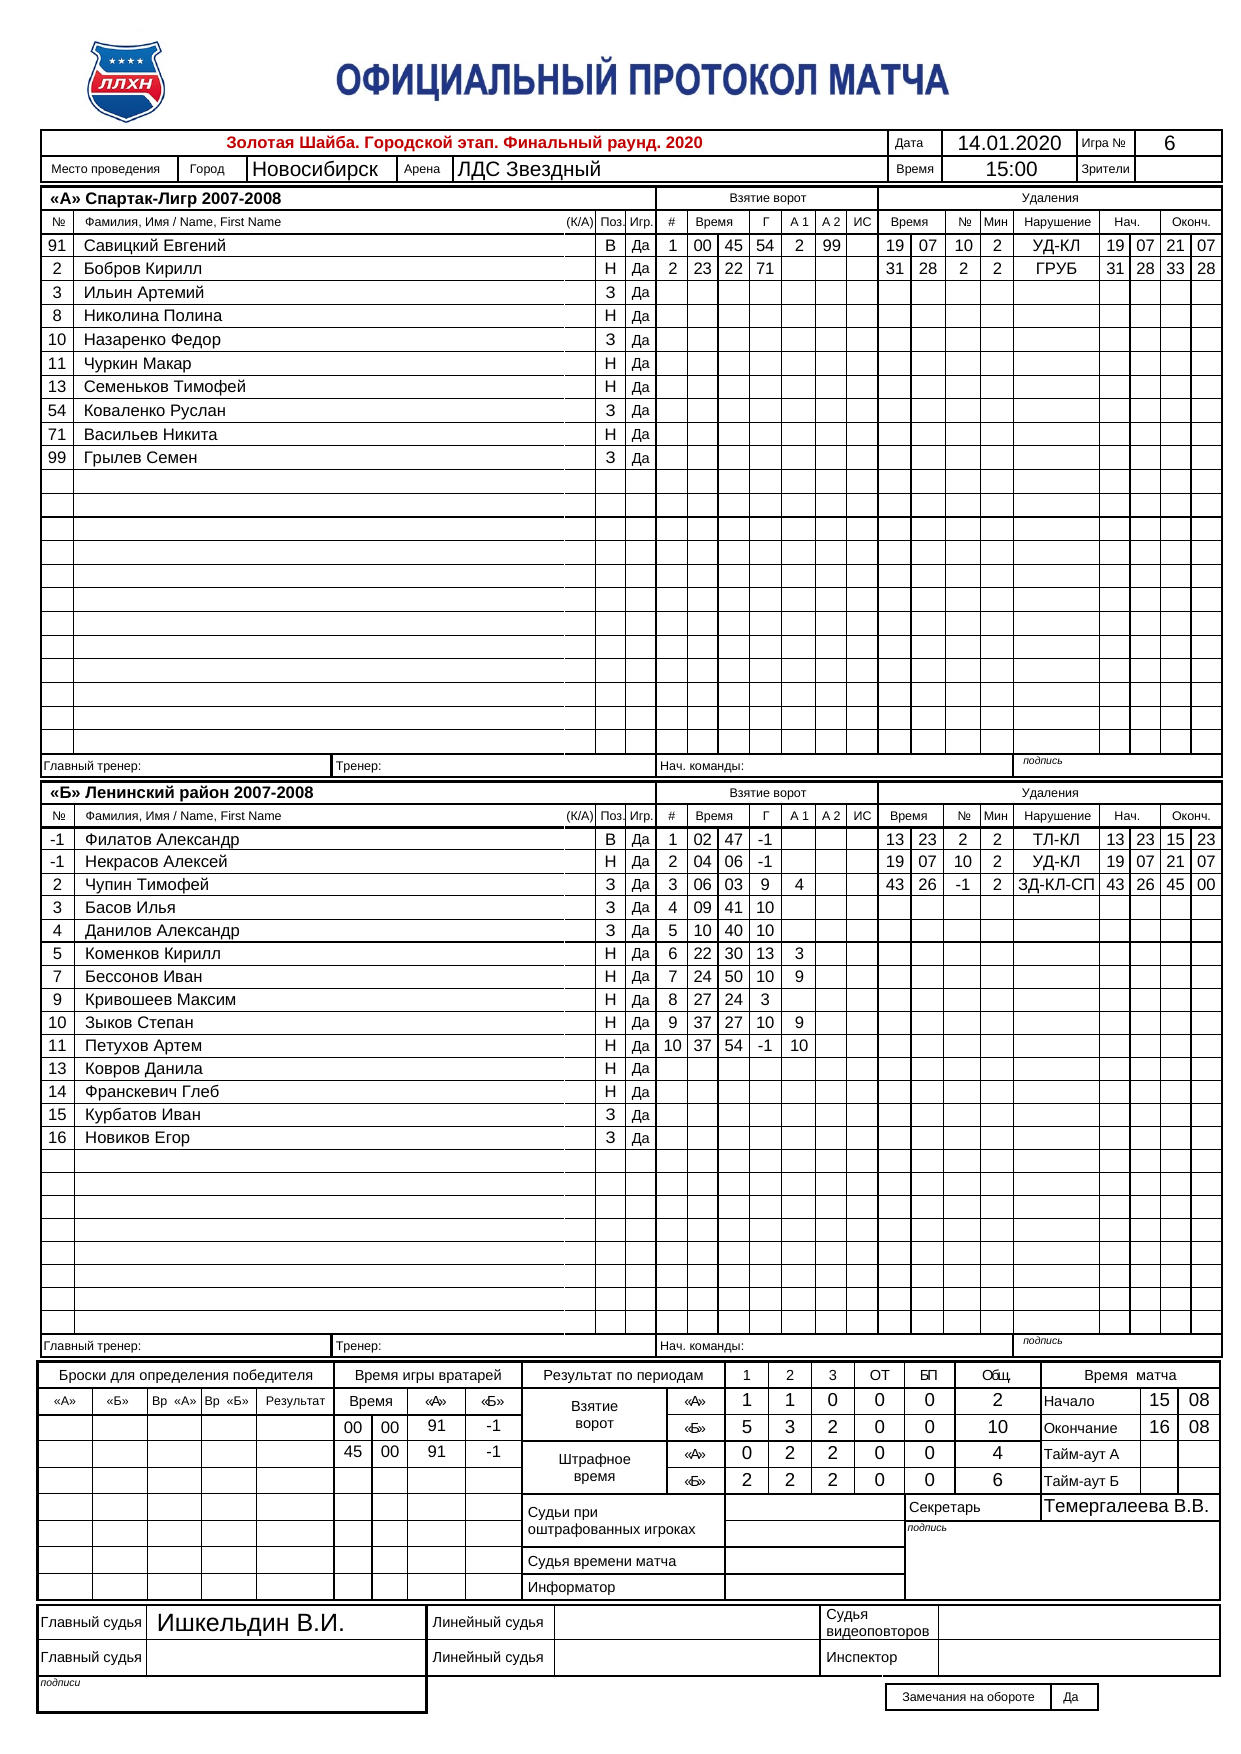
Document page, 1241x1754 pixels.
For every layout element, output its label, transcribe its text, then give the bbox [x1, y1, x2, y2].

table_cell Да [626, 896, 655, 918]
table_cell [1192, 730, 1221, 753]
table_cell А 2 [816, 211, 846, 233]
table_cell [1100, 305, 1129, 327]
table_cell [946, 659, 980, 682]
table_cell Инспектор [821, 1640, 938, 1675]
table_cell Тайм-аут Б [1042, 1468, 1140, 1493]
table_cell 37 [688, 1012, 717, 1033]
table_header 2 [769, 1363, 811, 1387]
table_cell [39, 1521, 92, 1546]
table_cell [1192, 1265, 1221, 1287]
table_cell [93, 1468, 147, 1493]
table_cell [257, 1521, 333, 1546]
table_cell № [42, 805, 74, 826]
table_cell [944, 1104, 980, 1126]
table_cell [1014, 1058, 1099, 1079]
table_cell [688, 1081, 717, 1103]
table_cell [719, 1127, 749, 1149]
table_cell [816, 1150, 846, 1172]
table_cell [565, 989, 595, 1011]
table_cell [466, 1574, 521, 1599]
table_cell [466, 1521, 521, 1546]
table_cell В [596, 235, 625, 256]
table_cell [750, 328, 781, 351]
table_cell 91 [408, 1416, 465, 1440]
table_cell З [596, 446, 625, 469]
table_cell [879, 1196, 910, 1218]
table_cell [912, 1288, 943, 1310]
table_cell [688, 305, 717, 327]
table_cell [1100, 376, 1129, 398]
table_cell [74, 683, 564, 706]
table_cell [782, 1219, 815, 1241]
table_header Золотая Шайба. Городской этап. Финальный раунд. 2020 [42, 131, 887, 155]
table_cell [750, 1150, 781, 1172]
table_cell [719, 1173, 749, 1195]
table_cell 0 [855, 1389, 904, 1413]
table_cell № [42, 211, 73, 233]
table_cell [1161, 1081, 1190, 1103]
table_cell [657, 1265, 687, 1287]
table_cell [565, 1104, 595, 1126]
table_cell 5 [726, 1415, 768, 1440]
table_cell 07 [1192, 850, 1221, 872]
table_cell [981, 1173, 1013, 1195]
table_cell [750, 423, 781, 445]
table_cell [42, 683, 73, 706]
table_cell Г [750, 211, 781, 233]
table_cell 15:00 [943, 157, 1076, 181]
table_cell # [657, 211, 687, 233]
table_cell 04 [688, 850, 717, 872]
table_cell [1100, 423, 1129, 445]
table_cell [1100, 920, 1129, 941]
table_cell № [946, 211, 980, 233]
table_cell [74, 659, 564, 682]
table_cell [688, 541, 717, 564]
table_cell [39, 1494, 92, 1520]
table_cell [626, 541, 655, 564]
table_cell «Б » [466, 1389, 521, 1413]
table_cell [1014, 1012, 1099, 1033]
table_cell [42, 518, 73, 540]
table_cell 13 [42, 1058, 74, 1079]
table_cell [1161, 707, 1190, 729]
table_cell [42, 1196, 74, 1218]
table_cell [1131, 541, 1160, 564]
table_cell Курбатов Иван [75, 1104, 564, 1126]
table_cell [1131, 920, 1160, 941]
table_cell [912, 494, 945, 516]
table_cell 13 [879, 829, 910, 849]
table_cell [981, 352, 1013, 374]
table_cell [1192, 1242, 1221, 1264]
table_cell [782, 328, 815, 351]
table_cell [657, 446, 687, 469]
table_cell [912, 565, 945, 587]
table_cell 2 [812, 1468, 854, 1493]
table_cell 4 [782, 874, 815, 895]
table_cell [879, 376, 910, 398]
table_cell 07 [912, 850, 943, 872]
table_cell [782, 829, 815, 849]
table_cell [1131, 1150, 1160, 1172]
table_cell 41 [719, 896, 749, 918]
table_cell [782, 1127, 815, 1149]
table_cell [750, 1058, 781, 1079]
table_cell [1100, 1242, 1129, 1264]
table_cell [981, 659, 1013, 682]
table_cell [75, 1288, 564, 1310]
table_cell 00 [1192, 874, 1221, 895]
table_cell [1014, 470, 1099, 493]
table_cell [93, 1441, 147, 1467]
table_cell [719, 1150, 749, 1172]
table_cell [565, 829, 595, 849]
table_cell [1100, 446, 1129, 469]
table_cell 8 [42, 305, 73, 327]
table_cell [750, 399, 781, 422]
table_cell [1100, 730, 1129, 753]
table_cell [847, 1127, 877, 1149]
table_cell [657, 636, 687, 658]
table_cell [1100, 612, 1129, 634]
table_cell [912, 1035, 943, 1057]
table_cell 54 [42, 399, 73, 422]
table_cell [816, 1219, 846, 1241]
table_cell [847, 235, 877, 256]
table_cell [912, 989, 943, 1011]
table_cell 9 [657, 1012, 687, 1033]
table_cell [1131, 518, 1160, 540]
table_cell [1161, 896, 1190, 918]
table_cell [719, 1265, 749, 1287]
table_cell Да [626, 281, 655, 303]
table_cell 2 [726, 1468, 768, 1493]
table_cell [596, 494, 625, 516]
table_cell 0 [905, 1389, 954, 1413]
table_cell [879, 943, 910, 964]
table_cell 23 [912, 829, 943, 849]
table_cell [596, 1288, 625, 1310]
table_cell [565, 659, 595, 682]
table_cell [1100, 1104, 1129, 1126]
table_cell [816, 612, 846, 634]
table_cell 08 [1179, 1389, 1219, 1413]
table_cell [1192, 588, 1221, 611]
table_header Результат по периодам [523, 1363, 724, 1387]
table_cell [750, 1288, 781, 1310]
table_cell [946, 328, 980, 351]
table_cell [879, 1035, 910, 1057]
table_cell «Б» [668, 1415, 724, 1440]
table_cell [1131, 328, 1160, 351]
table_cell Да [626, 1081, 655, 1103]
table_cell [726, 1548, 904, 1573]
table_cell [912, 1311, 943, 1333]
table_cell [657, 1242, 687, 1264]
table_cell [74, 588, 564, 611]
table_cell [74, 541, 564, 564]
table_cell Да [626, 352, 655, 374]
table_cell [596, 1311, 625, 1333]
table_cell # [657, 805, 687, 826]
table_cell [981, 1288, 1013, 1310]
table_cell [847, 850, 877, 872]
table_cell [1131, 636, 1160, 658]
table_cell [750, 305, 781, 327]
table_cell [912, 1012, 943, 1033]
table_cell [1014, 1173, 1099, 1195]
table_cell [93, 1521, 147, 1546]
table_cell [912, 446, 945, 469]
table_cell [1161, 446, 1190, 469]
table_cell [981, 1150, 1013, 1172]
table_cell [847, 518, 877, 540]
table_cell [1131, 399, 1160, 422]
table_cell [42, 612, 73, 634]
table_cell УД-КЛ [1014, 850, 1099, 872]
table_cell 30 [719, 943, 749, 964]
table_cell Да [626, 943, 655, 964]
table_cell [1131, 1242, 1160, 1264]
table_cell Савицкий Евгений [74, 235, 564, 256]
table_cell [981, 565, 1013, 587]
table_cell [596, 730, 625, 753]
table_cell 21 [1161, 235, 1190, 256]
table_cell ЗД-КЛ-СП [1014, 874, 1099, 895]
table_header 1 [726, 1363, 768, 1387]
table_cell [1161, 1288, 1190, 1310]
table_cell Зыков Степан [75, 1012, 564, 1033]
table_cell [1100, 943, 1129, 964]
table_cell [565, 920, 595, 941]
table_cell [42, 541, 73, 564]
table_cell [816, 943, 846, 964]
table_cell (К/А) [565, 805, 595, 826]
table_cell 16 [1141, 1415, 1177, 1440]
table_cell Чуркин Макар [74, 352, 564, 374]
table_cell [1100, 659, 1129, 682]
table_cell Назаренко Федор [74, 328, 564, 351]
table_cell [688, 1173, 717, 1195]
table_cell [466, 1547, 521, 1573]
table_cell [1131, 1288, 1160, 1310]
table_cell [1014, 612, 1099, 634]
table_cell Время [335, 1389, 407, 1413]
table_cell [1131, 730, 1160, 753]
table_cell [1014, 352, 1099, 374]
table_cell [719, 494, 749, 516]
table_cell [847, 565, 877, 587]
table_cell Н [596, 850, 625, 872]
table_cell [1014, 423, 1099, 445]
table_cell [565, 1196, 595, 1218]
table_cell [782, 1173, 815, 1195]
table_cell [257, 1416, 333, 1440]
table_cell [42, 1288, 74, 1310]
table_cell «А» [39, 1389, 92, 1413]
table_cell [1131, 612, 1160, 634]
table_cell Н [596, 1081, 625, 1103]
table_cell [981, 1058, 1013, 1079]
table_cell 10 [42, 328, 73, 351]
table_cell [1131, 423, 1160, 445]
table_cell [946, 470, 980, 493]
table_cell [626, 1311, 655, 1333]
table_cell [596, 707, 625, 729]
table_cell 6 [657, 943, 687, 964]
table_cell [596, 470, 625, 493]
table_cell Да [626, 850, 655, 872]
table_cell [981, 1012, 1013, 1033]
table_cell [816, 399, 846, 422]
table_cell [782, 707, 815, 729]
table_cell 4 [657, 896, 687, 918]
table_cell [879, 1150, 910, 1172]
table_cell [719, 446, 749, 469]
table_cell [1131, 989, 1160, 1011]
table_cell [1192, 1035, 1221, 1057]
table_cell [981, 1104, 1013, 1126]
table_cell [74, 565, 564, 587]
table_cell [688, 683, 717, 706]
table_cell 4 [42, 920, 74, 941]
table_cell [1161, 920, 1190, 941]
table_cell Филатов Александр [75, 829, 564, 849]
table_cell [688, 588, 717, 611]
table_cell [750, 1081, 781, 1103]
table_cell [981, 730, 1013, 753]
table_cell [1192, 896, 1221, 918]
table_cell Главный судья [39, 1640, 146, 1675]
table_cell [1161, 1150, 1190, 1172]
table_cell [847, 1012, 877, 1033]
table_cell [847, 1196, 877, 1218]
table_cell [883, 1677, 1220, 1681]
table_cell [1100, 541, 1129, 564]
table_cell [816, 446, 846, 469]
table_cell [719, 1196, 749, 1218]
table_cell [626, 518, 655, 540]
table_cell [1131, 1035, 1160, 1057]
table_cell [981, 1196, 1013, 1218]
table_cell [1100, 1081, 1129, 1103]
table_cell 13 [750, 943, 781, 964]
table_cell [408, 1574, 465, 1599]
table_cell [1161, 1311, 1190, 1333]
table_cell 2 [956, 1389, 1040, 1413]
table_cell [981, 612, 1013, 634]
table_cell [466, 1494, 521, 1520]
table_cell [719, 683, 749, 706]
table_cell [816, 518, 846, 540]
table_cell 27 [719, 1012, 749, 1033]
table_cell [1014, 1242, 1099, 1264]
table_cell Темергалеева В.В. [1042, 1495, 1219, 1520]
table_cell «А» [408, 1389, 465, 1413]
table_cell [626, 683, 655, 706]
table_cell [946, 730, 980, 753]
table_cell [912, 1196, 943, 1218]
table_cell [74, 636, 564, 658]
table_cell [1192, 1173, 1221, 1195]
table_cell [1161, 612, 1190, 634]
table_cell [1192, 989, 1221, 1011]
table_cell [1161, 1012, 1190, 1033]
table_cell [596, 1196, 625, 1218]
table_cell [657, 470, 687, 493]
table_cell [847, 920, 877, 941]
table_cell [1100, 470, 1129, 493]
table_cell [879, 612, 910, 634]
table_cell [1192, 541, 1221, 564]
table_header Взятие ворот [657, 783, 877, 803]
table_cell [750, 730, 781, 753]
table_cell [1161, 636, 1190, 658]
table_cell [750, 376, 781, 398]
table_cell [719, 707, 749, 729]
table_cell З [596, 920, 625, 941]
table_cell ЛДС Звездный [454, 157, 887, 181]
table_cell [782, 636, 815, 658]
table_cell [750, 470, 781, 493]
table_cell Линейный судья [428, 1640, 554, 1675]
table_cell 13 [1100, 829, 1129, 849]
table_cell [657, 707, 687, 729]
table_cell Время [879, 211, 945, 233]
table_cell [1014, 281, 1099, 303]
table_cell [719, 1058, 749, 1079]
table_cell [1014, 1104, 1099, 1126]
table_cell [257, 1441, 333, 1467]
table_cell [565, 541, 595, 564]
table_cell [912, 612, 945, 634]
table_cell [816, 707, 846, 729]
table_cell Судьи при оштрафованных игроках [523, 1495, 724, 1546]
table_cell [688, 328, 717, 351]
table_cell [782, 281, 815, 303]
table_cell [912, 920, 943, 941]
table_cell [879, 518, 910, 540]
table_cell [93, 1494, 147, 1520]
table_header 3 [812, 1363, 854, 1387]
table_cell [946, 565, 980, 587]
table_cell Нач. [1100, 211, 1160, 233]
table_cell [879, 730, 910, 753]
table_cell [912, 376, 945, 398]
table_cell [782, 588, 815, 611]
table_cell Информатор [523, 1575, 724, 1599]
table_cell Н [596, 1035, 625, 1057]
table_cell 10 [750, 1012, 781, 1033]
table_cell [1014, 541, 1099, 564]
table_cell Время [688, 805, 749, 826]
table_cell [1131, 446, 1160, 469]
table_cell [912, 1081, 943, 1103]
table_cell [726, 1521, 904, 1546]
table_cell Место проведения [42, 157, 177, 181]
table_cell [782, 683, 815, 706]
table_cell [816, 1081, 846, 1103]
table_cell 28 [1131, 257, 1160, 280]
table_cell 0 [812, 1389, 854, 1413]
table_cell 28 [912, 257, 945, 280]
table_cell ТЛ-КЛ [1014, 829, 1099, 849]
table_cell [1014, 989, 1099, 1011]
table_cell [1192, 565, 1221, 587]
table_cell 2 [657, 257, 687, 280]
table_cell 0 [726, 1442, 768, 1467]
table_cell [719, 541, 749, 564]
table_cell [1014, 1081, 1099, 1103]
table_cell [1192, 943, 1221, 964]
table_cell [148, 1416, 201, 1440]
table_cell [847, 1058, 877, 1079]
table_cell [688, 1058, 717, 1079]
table_cell -1 [750, 1035, 781, 1057]
table_cell 2 [944, 829, 980, 849]
table_cell [847, 305, 877, 327]
table_cell [847, 1104, 877, 1126]
table_cell [1131, 1058, 1160, 1079]
table_cell [1014, 943, 1099, 964]
table_cell [879, 636, 910, 658]
table_cell -1 [944, 874, 980, 895]
table_header 14.01.2020 [943, 131, 1076, 155]
table_cell [626, 565, 655, 587]
table_cell [1192, 1219, 1221, 1241]
table_cell 3 [42, 896, 74, 918]
table_cell Грылев Семен [74, 446, 564, 469]
table_cell [816, 305, 846, 327]
table_cell [1100, 1150, 1129, 1172]
table_cell [565, 446, 595, 469]
table_cell 10 [946, 235, 980, 256]
table_cell [202, 1521, 256, 1546]
table_cell [1192, 446, 1221, 469]
table_cell [750, 612, 781, 634]
table_cell [1161, 730, 1190, 753]
table_cell 14 [42, 1081, 74, 1103]
table_cell 09 [688, 896, 717, 918]
table_cell Город [179, 157, 246, 181]
table_cell [944, 966, 980, 987]
table_cell [93, 1416, 147, 1440]
table_cell [719, 730, 749, 753]
table_cell [912, 588, 945, 611]
table_cell [688, 1242, 717, 1264]
table_header Замечания на обороте [887, 1685, 1050, 1709]
table_cell [626, 1173, 655, 1195]
table_cell [1100, 352, 1129, 374]
table_cell [912, 1173, 943, 1195]
table_cell Петухов Артем [75, 1035, 564, 1057]
table_cell [719, 588, 749, 611]
table_cell Чупин Тимофей [75, 874, 564, 895]
table_cell 47 [719, 829, 749, 849]
table_cell [257, 1547, 333, 1573]
table_cell [1100, 1196, 1129, 1218]
table_cell Главный тренер: [42, 1335, 330, 1356]
table_cell Время [688, 211, 749, 233]
table_cell [1014, 1196, 1099, 1218]
table_cell Н [596, 1058, 625, 1079]
table_cell [1014, 1127, 1099, 1149]
table_cell [688, 518, 717, 540]
table_cell [946, 541, 980, 564]
table_cell [944, 1150, 980, 1172]
table_cell [42, 659, 73, 682]
table_cell [42, 1219, 74, 1241]
table_cell [688, 1219, 717, 1241]
table_cell «Б» [668, 1468, 724, 1493]
table_cell [879, 1242, 910, 1264]
table_cell 99 [42, 446, 73, 469]
table_cell А 1 [782, 211, 815, 233]
table_cell [688, 470, 717, 493]
table_cell 00 [373, 1441, 407, 1467]
table_cell [408, 1494, 465, 1520]
table_cell [148, 1574, 201, 1599]
table_cell 26 [1131, 874, 1160, 895]
table_cell 15 [42, 1104, 74, 1126]
table_cell [816, 376, 846, 398]
table_cell [1014, 1035, 1099, 1057]
table_cell [946, 494, 980, 516]
table_cell [719, 352, 749, 374]
table_cell [1014, 328, 1099, 351]
table_cell ИС [847, 211, 877, 233]
table_cell 06 [688, 874, 717, 895]
table_cell [565, 1058, 595, 1079]
table_cell 45 [335, 1441, 371, 1467]
table_cell [912, 281, 945, 303]
table_cell [847, 1265, 877, 1287]
table_cell Да [626, 1058, 655, 1079]
table_cell [782, 423, 815, 445]
table_cell [782, 305, 815, 327]
table_cell [782, 1196, 815, 1218]
table_cell [1192, 966, 1221, 987]
table_cell [816, 565, 846, 587]
table_cell Тренер: [333, 1335, 655, 1356]
table_cell [1131, 659, 1160, 682]
table_cell 5 [42, 943, 74, 964]
table_cell [657, 1196, 687, 1218]
table_cell 22 [688, 943, 717, 964]
table_cell 1 [657, 235, 687, 256]
table_cell 2 [782, 235, 815, 256]
table_cell [946, 446, 980, 469]
table_cell [879, 541, 910, 564]
table_cell [147, 1640, 425, 1675]
table_cell -1 [466, 1441, 521, 1467]
table_cell [981, 1127, 1013, 1149]
table_cell 10 [42, 1012, 74, 1033]
table_cell [782, 730, 815, 753]
table_cell [74, 470, 564, 493]
table_cell [688, 1196, 717, 1218]
table_cell [782, 1150, 815, 1172]
table_cell Зрители [1078, 157, 1134, 181]
table_cell Коваленко Руслан [74, 399, 564, 422]
table_cell [1100, 896, 1129, 918]
table_cell [688, 1311, 717, 1333]
table_cell [596, 588, 625, 611]
table_cell [1161, 565, 1190, 587]
table_cell [912, 1219, 943, 1241]
table_cell Кривошеев Максим [75, 989, 564, 1011]
table_cell [1161, 376, 1190, 398]
table_cell [42, 636, 73, 658]
table_cell [944, 1311, 980, 1333]
table_cell Фамилия, Имя / Name, First Name [75, 805, 565, 826]
table_cell [75, 1196, 564, 1218]
table_cell [879, 683, 910, 706]
table_cell [981, 328, 1013, 351]
table_cell [42, 588, 73, 611]
table_cell [565, 588, 595, 611]
table_cell [944, 1058, 980, 1079]
table_cell [565, 707, 595, 729]
table_cell [1131, 352, 1160, 374]
table_cell [626, 730, 655, 753]
table_cell [981, 376, 1013, 398]
table_cell [1192, 518, 1221, 540]
table_cell [596, 1242, 625, 1264]
table_cell [879, 1173, 910, 1195]
table_cell 2 [42, 257, 73, 280]
table_header Игра № [1078, 131, 1134, 155]
table_cell Оконч. [1161, 805, 1221, 826]
table_cell 19 [879, 850, 910, 872]
table_cell [75, 1265, 564, 1287]
table_cell [782, 494, 815, 516]
table_cell 19 [879, 235, 910, 256]
table_cell [1014, 707, 1099, 729]
table_cell [750, 1219, 781, 1241]
table_cell [782, 1242, 815, 1264]
table_cell [565, 1150, 595, 1172]
table_cell Да [626, 257, 655, 280]
table_cell [688, 423, 717, 445]
table_cell [657, 399, 687, 422]
table_cell [879, 896, 910, 918]
table_cell 26 [912, 874, 943, 895]
table_cell [626, 659, 655, 682]
table_cell [1131, 305, 1160, 327]
table_cell [39, 1416, 92, 1440]
table_cell Н [596, 305, 625, 327]
table_cell 11 [42, 1035, 74, 1057]
table_header Взятие ворот [657, 188, 877, 209]
table_cell Бобров Кирилл [74, 257, 564, 280]
table_header Время матча [1042, 1363, 1219, 1387]
table_cell [688, 636, 717, 658]
table_cell [565, 423, 595, 445]
table_cell [750, 1242, 781, 1264]
table_cell подпись [1014, 1335, 1221, 1356]
table_cell [981, 1081, 1013, 1103]
table_cell [657, 565, 687, 587]
table_cell [944, 1127, 980, 1149]
table_cell [148, 1468, 201, 1493]
table_header Удаления [879, 783, 1221, 803]
table_cell [981, 989, 1013, 1011]
table_cell [1014, 1150, 1099, 1172]
table_cell [782, 1081, 815, 1103]
table_cell Франскевич Глеб [75, 1081, 564, 1103]
table_cell [39, 1574, 92, 1599]
table_cell 21 [1161, 850, 1190, 872]
table_cell [1014, 683, 1099, 706]
table_cell Некрасов Алексей [75, 850, 564, 872]
table_cell [565, 612, 595, 634]
table_cell [719, 399, 749, 422]
table_cell [879, 966, 910, 987]
table_cell Да [626, 305, 655, 327]
table_cell [946, 352, 980, 374]
table_cell [847, 659, 877, 682]
table_cell Бессонов Иван [75, 966, 564, 987]
table_cell [750, 1127, 781, 1149]
table_cell [1161, 328, 1190, 351]
table_cell Николина Полина [74, 305, 564, 327]
table_cell [816, 494, 846, 516]
table_cell 15 [1141, 1389, 1177, 1413]
table_cell [981, 1219, 1013, 1241]
table_cell Басов Илья [75, 896, 564, 918]
table_cell Мин [981, 211, 1013, 233]
table_cell 71 [750, 257, 781, 280]
table_cell [1131, 1081, 1160, 1103]
table_cell [1014, 1288, 1099, 1310]
table_cell [1014, 636, 1099, 658]
table_cell [847, 829, 877, 849]
table_cell 3 [750, 989, 781, 1011]
table_cell [408, 1521, 465, 1546]
table_cell [879, 1219, 910, 1241]
table_cell Ковров Данила [75, 1058, 564, 1079]
table_cell «Б» [93, 1389, 147, 1413]
table_cell [1192, 399, 1221, 422]
table_cell [750, 1196, 781, 1218]
table_cell [1161, 1173, 1190, 1195]
table_cell [42, 1265, 74, 1287]
table_cell [944, 943, 980, 964]
table_cell [847, 588, 877, 611]
table_cell [1161, 470, 1190, 493]
table_cell 1 [657, 829, 687, 849]
table_cell [74, 612, 564, 634]
table_cell [373, 1574, 407, 1599]
table_cell [688, 446, 717, 469]
table_cell [946, 376, 980, 398]
table_cell [626, 1242, 655, 1264]
table_cell 00 [688, 235, 717, 256]
table_cell 2 [769, 1442, 811, 1467]
table_cell [1014, 376, 1099, 398]
table_header Общ. [956, 1363, 1040, 1387]
table_cell [847, 636, 877, 658]
table_cell 0 [855, 1468, 904, 1493]
table_cell [335, 1521, 371, 1546]
table_cell [373, 1494, 407, 1520]
table_cell [1179, 1468, 1219, 1493]
table_cell [466, 1468, 521, 1493]
table_cell [373, 1468, 407, 1493]
table_cell -1 [466, 1416, 521, 1440]
table_cell 33 [1161, 257, 1190, 280]
table_cell [981, 518, 1013, 540]
table_cell [879, 588, 910, 611]
table_cell [335, 1574, 371, 1599]
table_cell [981, 423, 1013, 445]
table_cell [1100, 494, 1129, 516]
table_cell [816, 1173, 846, 1195]
table_cell [879, 1127, 910, 1149]
table_cell [939, 1640, 1219, 1675]
table_cell [1014, 518, 1099, 540]
table_cell [1131, 281, 1160, 303]
table_cell [879, 352, 910, 374]
table_header Дата [889, 131, 941, 155]
table_cell [750, 541, 781, 564]
table_cell [1161, 1058, 1190, 1079]
table_cell [1100, 328, 1129, 351]
table_cell [1161, 352, 1190, 374]
table_cell Вр «А» [148, 1389, 201, 1413]
table_cell [1100, 989, 1129, 1011]
table_cell [565, 1173, 595, 1195]
table_cell [1192, 1196, 1221, 1218]
table_cell [1100, 1219, 1129, 1241]
table_cell [879, 1012, 910, 1033]
table_cell [944, 1173, 980, 1195]
table_cell -1 [42, 829, 74, 849]
table_cell [816, 1035, 846, 1057]
table_cell [1100, 1265, 1129, 1287]
table_cell [816, 1127, 846, 1149]
table_cell 07 [912, 235, 945, 256]
table_cell Вр «Б» [202, 1389, 256, 1413]
table_cell [596, 565, 625, 587]
table_cell [42, 1311, 74, 1333]
table_cell Тренер: [333, 755, 655, 776]
table_cell [93, 1574, 147, 1599]
table_cell [202, 1468, 256, 1493]
table_cell [847, 1035, 877, 1057]
table_cell 06 [719, 850, 749, 872]
table_cell [816, 683, 846, 706]
picture [5, 28, 1179, 129]
table_cell [1131, 683, 1160, 706]
table_cell -1 [750, 829, 781, 849]
table_cell [816, 920, 846, 941]
table_cell [782, 470, 815, 493]
table_cell [782, 659, 815, 682]
table_cell [657, 1173, 687, 1195]
table_cell [1014, 896, 1099, 918]
table_cell [1192, 281, 1221, 303]
table_cell [847, 874, 877, 895]
table_cell [74, 707, 564, 729]
table_cell [1161, 1219, 1190, 1241]
table_cell [1014, 1265, 1099, 1287]
table_cell [1014, 446, 1099, 469]
table_cell [1131, 896, 1160, 918]
table_cell [981, 446, 1013, 469]
table_cell Окончание [1042, 1415, 1140, 1440]
table_cell [782, 989, 815, 1011]
table_cell З [596, 328, 625, 351]
table_cell [782, 399, 815, 422]
table_cell [657, 1081, 687, 1103]
table_cell [1192, 1127, 1221, 1149]
table_cell 43 [1100, 874, 1129, 895]
table_cell [847, 494, 877, 516]
table_cell [879, 446, 910, 469]
table_cell [1192, 305, 1221, 327]
table_cell [816, 423, 846, 445]
table_cell [847, 730, 877, 753]
table_cell [816, 850, 846, 872]
table_cell [912, 470, 945, 493]
table_cell [565, 730, 595, 753]
table_cell [1014, 305, 1099, 327]
table_cell [879, 1104, 910, 1126]
table_cell [1014, 730, 1099, 753]
table_cell Нач. [1100, 805, 1160, 826]
table_cell [912, 966, 943, 987]
table_cell 0 [855, 1415, 904, 1440]
table_cell [75, 1173, 564, 1195]
table_cell [879, 305, 910, 327]
table_cell [1014, 966, 1099, 987]
table_cell [816, 1058, 846, 1079]
table_cell [719, 1242, 749, 1264]
table_cell [565, 1242, 595, 1264]
table_cell Секретарь [906, 1495, 1040, 1520]
table_cell [1192, 494, 1221, 516]
table_cell [816, 1265, 846, 1287]
table_cell 2 [769, 1468, 811, 1493]
table_cell 2 [981, 829, 1013, 849]
table_cell Да [626, 829, 655, 849]
table_cell [912, 659, 945, 682]
table_cell [912, 352, 945, 374]
table_cell 19 [1100, 850, 1129, 872]
table_cell 2 [657, 850, 687, 872]
table_cell [1161, 494, 1190, 516]
table_cell 4 [956, 1442, 1040, 1467]
table_cell 2 [812, 1415, 854, 1440]
table_cell [1014, 1219, 1099, 1241]
table_cell [981, 470, 1013, 493]
table_cell [879, 659, 910, 682]
table_cell [688, 281, 717, 303]
table_cell 11 [42, 352, 73, 374]
table_cell [688, 1288, 717, 1310]
table_cell [750, 1104, 781, 1126]
table_cell [555, 1640, 819, 1675]
table_cell [565, 874, 595, 895]
table_cell [750, 683, 781, 706]
table_cell Ильин Артемий [74, 281, 564, 303]
table_header Время игры вратарей [335, 1363, 521, 1387]
table_cell [782, 1058, 815, 1079]
table_cell 9 [782, 1012, 815, 1033]
table_cell [1131, 1012, 1160, 1033]
table_cell [1161, 1035, 1190, 1057]
table_cell [688, 565, 717, 587]
table_cell [719, 1219, 749, 1241]
table_cell 91 [408, 1441, 465, 1467]
table_cell 23 [688, 257, 717, 280]
table_cell [565, 352, 595, 374]
table_cell [719, 636, 749, 658]
table_cell [202, 1547, 256, 1573]
table_cell 2 [981, 257, 1013, 280]
table_cell [1100, 636, 1129, 658]
table_cell [750, 281, 781, 303]
table_cell [912, 1265, 943, 1287]
table_cell 23 [1192, 829, 1221, 849]
table_cell 24 [719, 989, 749, 1011]
table_cell [626, 470, 655, 493]
table_cell 2 [981, 850, 1013, 872]
table_cell [912, 541, 945, 564]
table_cell 00 [373, 1416, 407, 1440]
table_cell 10 [782, 1035, 815, 1057]
table_cell подпись [906, 1522, 1219, 1599]
table_cell [75, 1311, 564, 1333]
table_cell [816, 352, 846, 374]
table_cell [946, 588, 980, 611]
table_cell 0 [855, 1442, 904, 1467]
table_cell [750, 518, 781, 540]
table_cell [1192, 683, 1221, 706]
table_cell [74, 518, 564, 540]
table_cell [1161, 1127, 1190, 1149]
table_cell [816, 257, 846, 280]
table_cell [879, 281, 910, 303]
table_cell [1131, 588, 1160, 611]
table_cell [719, 1081, 749, 1103]
table_cell [39, 1547, 92, 1573]
table_cell 0 [905, 1468, 954, 1493]
table_cell [257, 1574, 333, 1599]
table_cell [657, 541, 687, 564]
table_cell (К/А) [565, 211, 595, 233]
table_cell [257, 1494, 333, 1520]
table_cell [944, 1242, 980, 1264]
table_cell [912, 1127, 943, 1149]
table_cell Н [596, 1012, 625, 1033]
table_cell [719, 612, 749, 634]
table_cell Тайм-аут А [1042, 1441, 1140, 1467]
table_cell [148, 1547, 201, 1573]
table_cell 0 [905, 1415, 954, 1440]
table_cell [1192, 1081, 1221, 1103]
table_cell 23 [1131, 829, 1160, 849]
table_cell [847, 352, 877, 374]
table_cell [719, 281, 749, 303]
table_cell [39, 1441, 92, 1467]
table_cell [1131, 1173, 1160, 1195]
table_cell [565, 1127, 595, 1149]
table_cell [847, 1150, 877, 1172]
table_cell [1141, 1441, 1177, 1467]
table_cell [1100, 399, 1129, 422]
table_cell [816, 829, 846, 849]
table_cell [981, 707, 1013, 729]
table_cell [847, 683, 877, 706]
table_cell [565, 943, 595, 964]
table_cell [657, 1104, 687, 1126]
table_cell [1161, 518, 1190, 540]
table_cell [626, 1150, 655, 1172]
table_cell [981, 494, 1013, 516]
table_cell [1192, 920, 1221, 941]
table_cell [782, 920, 815, 941]
table_header Броски для определения победителя [39, 1363, 333, 1387]
table_cell Да [626, 446, 655, 469]
table_cell [1131, 966, 1160, 987]
table_cell [1100, 1288, 1129, 1310]
table_cell [981, 1242, 1013, 1264]
table_cell [93, 1547, 147, 1573]
table_cell [657, 730, 687, 753]
table_cell [1100, 518, 1129, 540]
table_cell [750, 446, 781, 469]
table_cell Результат [257, 1389, 333, 1413]
table_cell [657, 659, 687, 682]
table_cell [1100, 966, 1129, 987]
table_cell Игр. [626, 211, 655, 233]
table_cell [688, 1127, 717, 1149]
table_cell [596, 683, 625, 706]
table_cell [847, 989, 877, 1011]
table_cell [719, 470, 749, 493]
table_cell 07 [1131, 235, 1160, 256]
table_cell [74, 494, 564, 516]
table_cell [1014, 588, 1099, 611]
table_cell 00 [335, 1416, 371, 1440]
table_cell [688, 1104, 717, 1126]
table_cell [981, 1035, 1013, 1057]
table_cell [816, 1012, 846, 1033]
table_cell [626, 636, 655, 658]
table_cell [596, 636, 625, 658]
table_cell [847, 328, 877, 351]
table_cell Н [596, 966, 625, 987]
table_cell 91 [42, 235, 73, 256]
table_cell [944, 920, 980, 941]
table_cell Взятие ворот [523, 1389, 666, 1440]
table_cell [202, 1441, 256, 1467]
table_cell [750, 636, 781, 658]
table_cell [847, 1311, 877, 1333]
table_cell Мин [981, 805, 1013, 826]
table_cell [879, 707, 910, 729]
table_cell [847, 376, 877, 398]
table_cell [946, 683, 980, 706]
table_cell подписи [39, 1677, 425, 1711]
table_cell [879, 470, 910, 493]
table_cell З [596, 896, 625, 918]
table_cell [1100, 1311, 1129, 1333]
table_cell 10 [956, 1415, 1040, 1440]
table_cell [1100, 1012, 1129, 1033]
table_cell [782, 352, 815, 374]
table_cell [847, 1173, 877, 1195]
table_cell Н [596, 423, 625, 445]
table_cell [847, 612, 877, 634]
table_cell [657, 1288, 687, 1310]
table_cell [912, 707, 945, 729]
table_cell [373, 1547, 407, 1573]
table_cell [912, 1058, 943, 1079]
table_cell [782, 446, 815, 469]
table_cell Нач. команды: [657, 755, 1012, 776]
table_cell [816, 966, 846, 987]
table_cell Поз. [596, 211, 625, 233]
table_cell [148, 1521, 201, 1546]
table_cell [816, 659, 846, 682]
table_cell Фамилия, Имя / Name, First Name [74, 211, 565, 233]
table_cell Коменков Кирилл [75, 943, 564, 964]
table_header Да [1052, 1685, 1097, 1709]
table_cell [565, 518, 595, 540]
table_cell Семеньков Тимофей [74, 376, 564, 398]
table_cell [847, 541, 877, 564]
table_cell [596, 541, 625, 564]
table_header «Б» Ленинский район 2007-2008 [42, 783, 655, 803]
table_cell [912, 399, 945, 422]
table_cell Васильев Никита [74, 423, 564, 445]
table_cell [1161, 281, 1190, 303]
table_cell [657, 1127, 687, 1149]
table_cell Да [626, 1104, 655, 1126]
table_cell 1 [726, 1389, 768, 1413]
table_cell [719, 423, 749, 445]
table_cell 54 [719, 1035, 749, 1057]
table_cell [912, 1150, 943, 1172]
table_cell [626, 1219, 655, 1241]
table_cell [657, 281, 687, 303]
table_cell [1100, 1173, 1129, 1195]
table_cell [657, 1219, 687, 1241]
table_cell [657, 1058, 687, 1079]
table_cell [1192, 1150, 1221, 1172]
table_cell [1100, 707, 1129, 729]
table_cell [565, 1012, 595, 1033]
table_cell [1141, 1468, 1177, 1493]
table_cell Да [626, 874, 655, 895]
table_cell 22 [719, 257, 749, 280]
table_cell 3 [657, 874, 687, 895]
table_cell [74, 730, 564, 753]
table_cell [1014, 1311, 1099, 1333]
table_cell [912, 1242, 943, 1264]
table_cell [657, 588, 687, 611]
table_cell Время [879, 805, 943, 826]
table_cell [944, 1219, 980, 1241]
table_cell [816, 281, 846, 303]
table_cell ГРУБ [1014, 257, 1099, 280]
table_cell 1 [769, 1389, 811, 1413]
table_cell [879, 1081, 910, 1103]
table_cell [816, 989, 846, 1011]
table_cell [847, 966, 877, 987]
table_cell [879, 494, 910, 516]
table_cell [626, 494, 655, 516]
table_cell Нарушение [1014, 805, 1099, 826]
table_cell [847, 257, 877, 280]
table_cell [981, 966, 1013, 987]
table_cell [750, 352, 781, 374]
table_cell [816, 470, 846, 493]
table_cell [1192, 612, 1221, 634]
table_cell [847, 1242, 877, 1264]
table_cell 13 [42, 376, 73, 398]
table_cell 5 [657, 920, 687, 941]
table_cell [719, 376, 749, 398]
table_cell [946, 423, 980, 445]
table_cell [782, 376, 815, 398]
table_cell [688, 1265, 717, 1287]
table_cell [981, 399, 1013, 422]
table_cell [879, 399, 910, 422]
table_cell [565, 494, 595, 516]
table_cell [688, 352, 717, 374]
table_cell [981, 588, 1013, 611]
table_cell [1131, 1196, 1160, 1218]
table_cell 37 [688, 1035, 717, 1057]
table_cell [719, 565, 749, 587]
table_cell [148, 1494, 201, 1520]
table_cell Да [626, 235, 655, 256]
table_cell [565, 565, 595, 587]
table_cell [782, 850, 815, 872]
table_cell [912, 423, 945, 445]
table_cell [257, 1468, 333, 1493]
table_cell 50 [719, 966, 749, 987]
table_cell [879, 423, 910, 445]
table_cell [565, 966, 595, 987]
table_cell 3 [769, 1415, 811, 1440]
table_cell [657, 683, 687, 706]
table_cell Ишкельдин В.И. [147, 1606, 425, 1639]
table_cell [596, 659, 625, 682]
table_cell № [944, 805, 980, 826]
table_cell [944, 1288, 980, 1310]
table_cell 3 [42, 281, 73, 303]
table_cell [981, 1311, 1013, 1333]
table_cell [816, 1288, 846, 1310]
table_cell 99 [816, 235, 846, 256]
table_cell [688, 1150, 717, 1172]
table_cell [565, 1265, 595, 1287]
table_cell 27 [688, 989, 717, 1011]
table_cell 7 [42, 966, 74, 987]
table_cell [1192, 1058, 1221, 1079]
table_cell [596, 1219, 625, 1241]
table_cell [555, 1606, 819, 1639]
table_cell [946, 612, 980, 634]
table_cell [1161, 1242, 1190, 1264]
table_cell [847, 1288, 877, 1310]
table_cell [1161, 305, 1190, 327]
table_cell [1014, 494, 1099, 516]
table_cell [946, 399, 980, 422]
table_cell 10 [688, 920, 717, 941]
table_cell [657, 1311, 687, 1333]
table_cell [847, 423, 877, 445]
table_cell [816, 874, 846, 895]
table_cell [408, 1468, 465, 1493]
table_cell [565, 376, 595, 398]
table_cell [879, 989, 910, 1011]
table_cell [335, 1494, 371, 1520]
table_cell [688, 612, 717, 634]
table_cell [782, 257, 815, 280]
table_cell [1014, 920, 1099, 941]
table_cell [565, 683, 595, 706]
table_cell Н [596, 257, 625, 280]
table_cell [75, 1219, 564, 1241]
table_cell [782, 518, 815, 540]
table_cell [657, 376, 687, 398]
table_cell [1192, 1288, 1221, 1310]
table_cell [981, 281, 1013, 303]
table_cell [657, 328, 687, 351]
table_cell [782, 541, 815, 564]
table_cell [782, 1288, 815, 1310]
table_cell [719, 1311, 749, 1333]
table_cell 7 [657, 966, 687, 987]
table_cell Судья времени матча [523, 1548, 724, 1573]
table_cell [1100, 281, 1129, 303]
table_cell Г [750, 805, 781, 826]
table_cell [816, 1104, 846, 1126]
table_cell «А» [668, 1442, 724, 1467]
table_cell [1131, 707, 1160, 729]
table_cell З [596, 281, 625, 303]
table_cell [565, 328, 595, 351]
table_cell Главный тренер: [42, 755, 330, 776]
table_cell Новиков Егор [75, 1127, 564, 1149]
table_cell [912, 328, 945, 351]
table_cell [657, 518, 687, 540]
table_cell В [596, 829, 625, 849]
table_cell [1192, 423, 1221, 445]
table_cell [816, 1196, 846, 1218]
table_cell А 1 [782, 805, 815, 826]
table_cell [42, 470, 73, 493]
table_header БП [905, 1363, 954, 1387]
table_cell [912, 518, 945, 540]
table_cell [596, 612, 625, 634]
table_cell 31 [879, 257, 910, 280]
table_cell [981, 896, 1013, 918]
table_cell [750, 1173, 781, 1195]
table_cell [202, 1574, 256, 1599]
table_cell [688, 659, 717, 682]
table_cell [42, 1150, 74, 1172]
table_cell [847, 470, 877, 493]
table_cell [912, 1104, 943, 1126]
table_cell 71 [42, 423, 73, 445]
table_cell [847, 399, 877, 422]
table_cell [981, 683, 1013, 706]
table_cell [912, 636, 945, 658]
table_cell [1014, 399, 1099, 422]
table_cell [981, 541, 1013, 564]
table_cell [565, 896, 595, 918]
table_cell [565, 850, 595, 872]
table_cell [750, 588, 781, 611]
table_cell 45 [719, 235, 749, 256]
table_cell [565, 1288, 595, 1310]
table_cell [626, 1265, 655, 1287]
table_cell [1161, 989, 1190, 1011]
table_cell -1 [42, 850, 74, 872]
table_cell [596, 1173, 625, 1195]
table_cell [1192, 1104, 1221, 1126]
table_cell 9 [782, 966, 815, 987]
table_cell 28 [1192, 257, 1221, 280]
table_cell 15 [1161, 829, 1190, 849]
table_cell [946, 305, 980, 327]
table_cell [816, 588, 846, 611]
table_header ОТ [855, 1363, 904, 1387]
table_cell А 2 [816, 805, 846, 826]
table_cell [1192, 470, 1221, 493]
table_cell [626, 588, 655, 611]
table_cell [944, 896, 980, 918]
table_cell Да [626, 966, 655, 987]
table_cell [946, 518, 980, 540]
table_cell [202, 1494, 256, 1520]
table_cell [944, 1012, 980, 1033]
table_cell [1192, 376, 1221, 398]
table_cell Штрафное время [523, 1442, 666, 1493]
table_cell Да [626, 920, 655, 941]
table_cell [39, 1468, 92, 1493]
table_cell [688, 399, 717, 422]
table_cell [565, 1035, 595, 1057]
table_cell [202, 1416, 256, 1440]
table_cell Время [889, 157, 941, 181]
table_cell [565, 399, 595, 422]
table_cell [816, 541, 846, 564]
table_cell [981, 636, 1013, 658]
table_cell «А» [668, 1389, 724, 1413]
table_cell [1100, 1035, 1129, 1057]
table_cell 2 [42, 874, 74, 895]
table_cell [596, 518, 625, 540]
table_cell [1192, 1311, 1221, 1333]
table_cell Н [596, 352, 625, 374]
table_cell [565, 470, 595, 493]
table_cell [750, 565, 781, 587]
table_cell [1192, 636, 1221, 658]
table_cell [981, 305, 1013, 327]
table_cell [1161, 943, 1190, 964]
table_cell [912, 683, 945, 706]
table_cell [626, 612, 655, 634]
table_cell УД-КЛ [1014, 235, 1099, 256]
table_cell [750, 707, 781, 729]
table_cell 10 [944, 850, 980, 872]
table_cell Да [626, 1127, 655, 1149]
table_cell [847, 1219, 877, 1241]
table_cell Н [596, 989, 625, 1011]
table_cell 07 [1192, 235, 1221, 256]
table_cell Да [626, 376, 655, 398]
table_cell [1014, 659, 1099, 682]
table_cell [657, 612, 687, 634]
table_cell [75, 1242, 564, 1264]
table_cell [596, 1150, 625, 1172]
table_cell [1131, 565, 1160, 587]
table_cell [1161, 1196, 1190, 1218]
table_cell [42, 730, 73, 753]
table_cell [626, 707, 655, 729]
table_cell [565, 1219, 595, 1241]
table_cell [946, 707, 980, 729]
table_cell 2 [981, 235, 1013, 256]
table_cell Да [626, 399, 655, 422]
table_cell [1099, 1682, 1220, 1711]
table_cell [944, 1196, 980, 1218]
table_cell З [596, 399, 625, 422]
table_cell 08 [1179, 1415, 1219, 1440]
table_cell [42, 707, 73, 729]
table_cell [726, 1575, 904, 1599]
table_cell З [596, 1127, 625, 1149]
table_cell [879, 1288, 910, 1310]
table_cell [626, 1288, 655, 1310]
table_cell 2 [981, 874, 1013, 895]
table_cell [1161, 399, 1190, 422]
table_cell [879, 920, 910, 941]
table_cell [750, 494, 781, 516]
table_cell [782, 1265, 815, 1287]
table_cell [816, 328, 846, 351]
table_cell [1131, 376, 1160, 398]
table_cell З [596, 874, 625, 895]
table_cell [782, 1104, 815, 1126]
table_cell 10 [750, 920, 781, 941]
table_cell [657, 352, 687, 374]
table_cell [565, 1311, 595, 1333]
table_cell [42, 494, 73, 516]
table_cell [1100, 565, 1129, 587]
table_cell 54 [750, 235, 781, 256]
table_cell [847, 446, 877, 469]
table_cell [335, 1468, 371, 1493]
table_cell Нарушение [1014, 211, 1099, 233]
table_cell Да [626, 328, 655, 351]
table_cell [750, 1265, 781, 1287]
table_cell 2 [812, 1442, 854, 1467]
table_cell [1161, 588, 1190, 611]
table_cell Да [626, 423, 655, 445]
table_cell Нач. команды: [657, 1335, 1012, 1356]
table_cell [847, 896, 877, 918]
table_cell [879, 1311, 910, 1333]
table_cell [565, 281, 595, 303]
table_cell [719, 305, 749, 327]
table_cell [816, 636, 846, 658]
table_cell [1131, 1104, 1160, 1126]
table_cell [719, 1288, 749, 1310]
table_cell [719, 518, 749, 540]
table_cell Данилов Александр [75, 920, 564, 941]
table_cell [1136, 157, 1221, 181]
table_cell Да [626, 1012, 655, 1033]
table_cell Игр. [626, 805, 655, 826]
table_cell [944, 1035, 980, 1057]
table_cell [944, 1265, 980, 1287]
table_cell [408, 1547, 465, 1573]
table_cell [750, 659, 781, 682]
table_cell [1192, 1012, 1221, 1033]
table_cell [912, 730, 945, 753]
table_cell [42, 565, 73, 587]
table_cell 45 [1161, 874, 1190, 895]
table_cell [847, 707, 877, 729]
table_cell [335, 1547, 371, 1573]
table_cell [782, 1311, 815, 1333]
table_header 6 [1136, 131, 1221, 155]
table_cell [847, 943, 877, 964]
table_cell 10 [657, 1035, 687, 1057]
table_cell 8 [657, 989, 687, 1011]
table_cell [782, 896, 815, 918]
table_cell [1014, 565, 1099, 587]
table_header «А» Спартак-Лигр 2007-2008 [42, 188, 655, 209]
table_cell Оконч. [1161, 211, 1221, 233]
table_cell 10 [750, 966, 781, 987]
table_cell [688, 730, 717, 753]
table_cell [879, 328, 910, 351]
table_cell [1131, 494, 1160, 516]
table_cell [912, 943, 943, 964]
table_cell [657, 494, 687, 516]
table_cell Да [626, 1035, 655, 1057]
table_cell [816, 1311, 846, 1333]
table_cell 19 [1100, 235, 1129, 256]
table_cell [688, 376, 717, 398]
table_cell [1131, 1265, 1160, 1287]
table_cell 0 [905, 1442, 954, 1467]
table_cell 40 [719, 920, 749, 941]
table_cell [1131, 1311, 1160, 1333]
table_cell [1100, 1127, 1129, 1149]
table_cell [939, 1606, 1219, 1639]
table_cell [75, 1150, 564, 1172]
table_cell [42, 1173, 74, 1195]
table_cell [1131, 470, 1160, 493]
table_cell 24 [688, 966, 717, 987]
table_cell [1131, 1219, 1160, 1241]
table_cell 02 [688, 829, 717, 849]
table_cell 3 [782, 943, 815, 964]
table_cell [148, 1441, 201, 1467]
table_cell [1192, 352, 1221, 374]
table_cell [1100, 683, 1129, 706]
table_cell [1192, 707, 1221, 729]
table_cell [981, 943, 1013, 964]
table_cell 10 [750, 896, 781, 918]
table_cell 9 [42, 989, 74, 1011]
table_cell Судья видеоповторов [821, 1606, 938, 1639]
table_cell [1161, 541, 1190, 564]
table_cell [782, 565, 815, 587]
table_cell [726, 1495, 904, 1520]
table_header Удаления [879, 188, 1221, 209]
table_cell [847, 1081, 877, 1103]
table_cell [912, 896, 943, 918]
table_cell [816, 730, 846, 753]
table_cell [1161, 683, 1190, 706]
table_cell -1 [750, 850, 781, 872]
table_cell [816, 896, 846, 918]
table_cell [879, 1058, 910, 1079]
table_cell Поз. [596, 805, 625, 826]
table_cell [912, 305, 945, 327]
table_cell 16 [42, 1127, 74, 1149]
table_cell [657, 423, 687, 445]
table_cell [626, 1196, 655, 1218]
table_cell [657, 1150, 687, 1172]
table_cell [565, 257, 595, 280]
table_cell [946, 281, 980, 303]
table_cell Новосибирск [248, 157, 396, 181]
table_cell [944, 1081, 980, 1103]
table_cell 2 [946, 257, 980, 280]
table_cell [1161, 659, 1190, 682]
table_cell [944, 989, 980, 1011]
table_cell Главный судья [39, 1606, 146, 1639]
table_cell [1192, 659, 1221, 682]
table_cell [1100, 1058, 1129, 1079]
table_cell [1161, 1265, 1190, 1287]
table_cell [1179, 1441, 1219, 1467]
table_cell [688, 494, 717, 516]
table_cell [719, 1104, 749, 1126]
table_cell [42, 1242, 74, 1264]
table_cell [879, 1265, 910, 1287]
table_cell [1131, 1127, 1160, 1149]
table_cell З [596, 1104, 625, 1126]
table_cell [565, 305, 595, 327]
table_cell Да [626, 989, 655, 1011]
table_cell [596, 1265, 625, 1287]
table_cell [847, 281, 877, 303]
table_cell [657, 305, 687, 327]
table_cell 03 [719, 874, 749, 895]
table_cell [782, 612, 815, 634]
table_cell [565, 235, 595, 256]
table_cell подпись [1014, 755, 1221, 776]
table_cell Н [596, 376, 625, 398]
table_cell [946, 636, 980, 658]
table_cell 43 [879, 874, 910, 895]
table_cell 31 [1100, 257, 1129, 280]
table_cell [373, 1521, 407, 1546]
table_cell [879, 565, 910, 587]
table_cell [1192, 328, 1221, 351]
table_cell [565, 1081, 595, 1103]
table_cell [816, 1242, 846, 1264]
table_cell Арена [398, 157, 452, 181]
table_cell [1161, 966, 1190, 987]
table_cell [719, 328, 749, 351]
table_cell [981, 1265, 1013, 1287]
table_cell [688, 707, 717, 729]
table_cell Начало [1042, 1389, 1140, 1413]
table_cell 07 [1131, 850, 1160, 872]
table_cell [981, 920, 1013, 941]
table_cell ИС [847, 805, 877, 826]
table_cell [719, 659, 749, 682]
table_cell [1100, 588, 1129, 611]
table_cell Линейный судья [428, 1606, 554, 1639]
table_cell [750, 1311, 781, 1333]
table_cell [565, 636, 595, 658]
table_cell [1161, 423, 1190, 445]
table_cell 6 [956, 1468, 1040, 1493]
table_cell 9 [750, 874, 781, 895]
table_cell Н [596, 943, 625, 964]
table_cell [428, 1677, 882, 1711]
table_cell [1161, 1104, 1190, 1126]
table_cell [1131, 943, 1160, 964]
